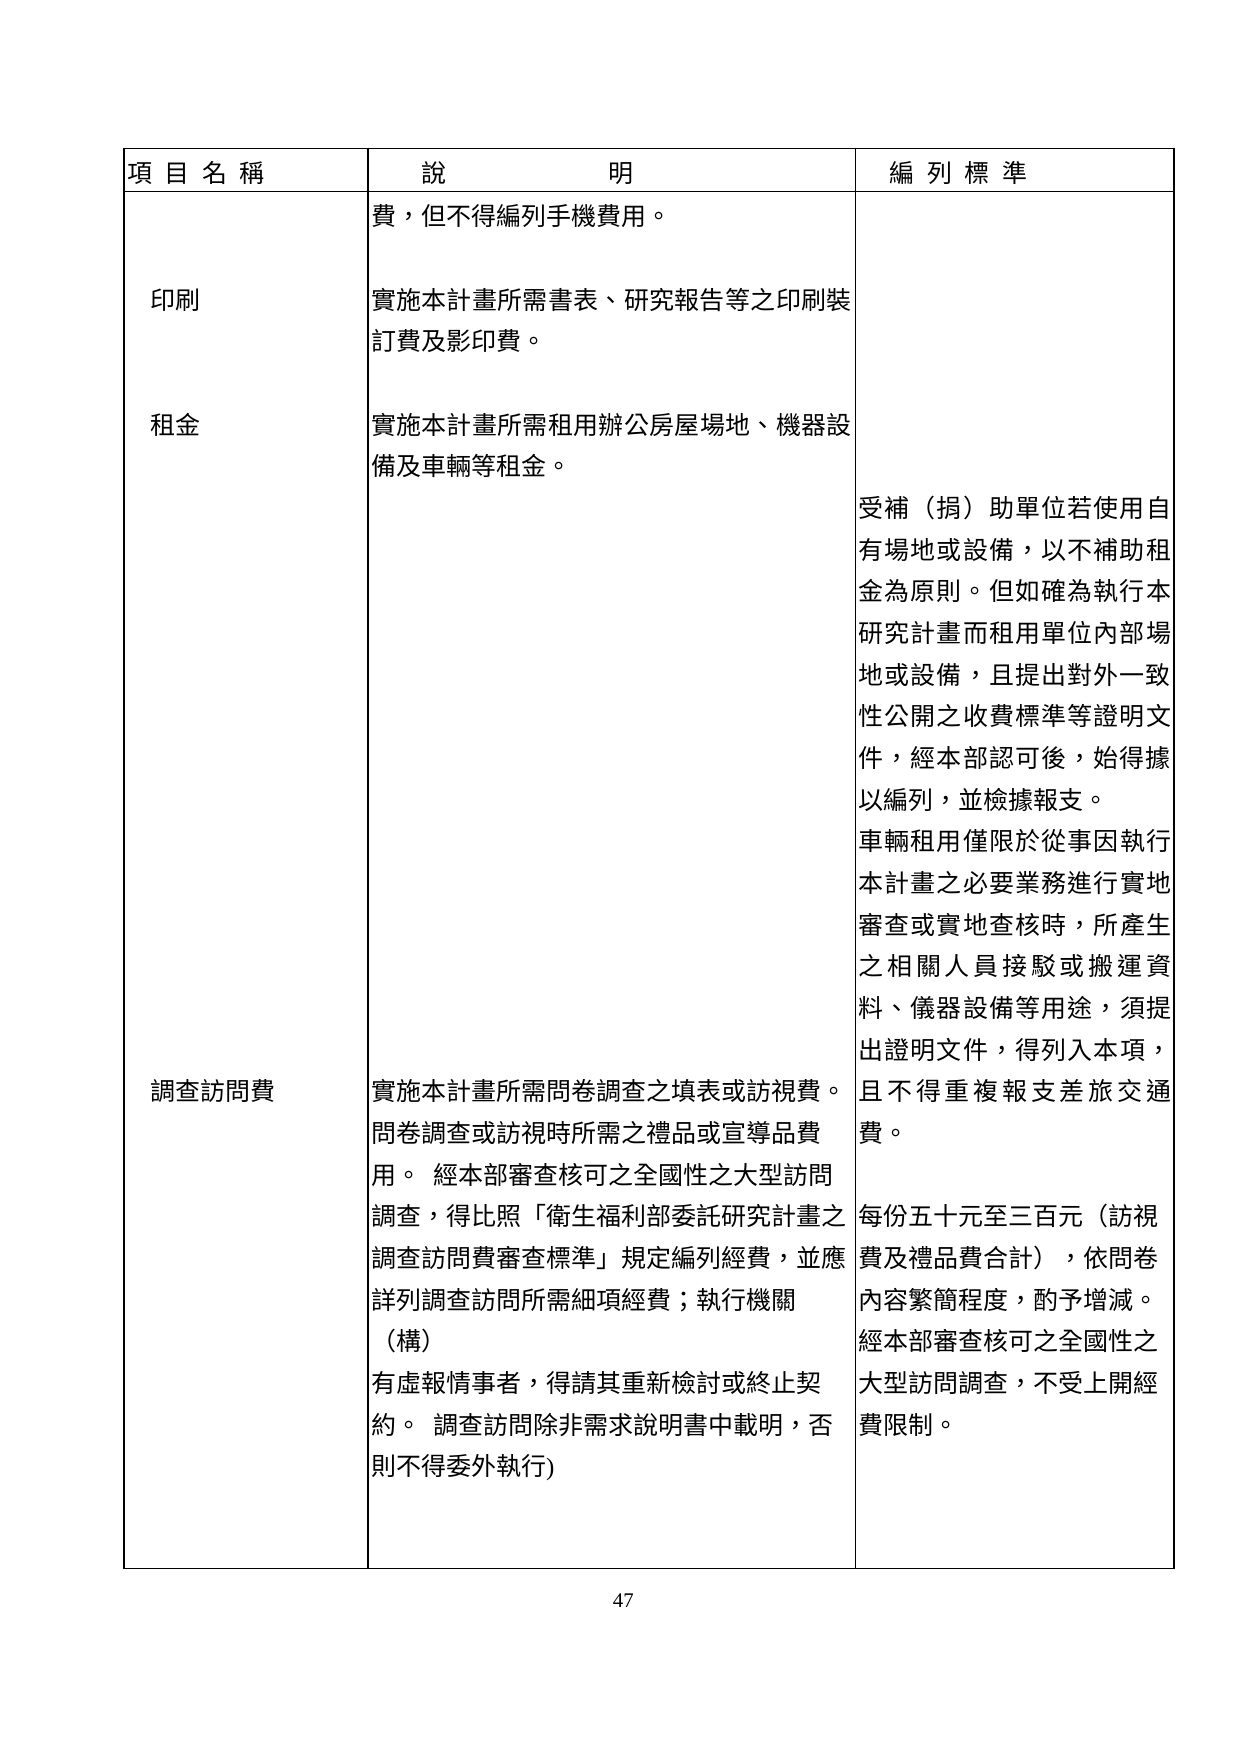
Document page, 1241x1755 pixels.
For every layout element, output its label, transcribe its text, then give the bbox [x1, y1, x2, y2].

table_header 編 列 標 準 [856, 149, 1173, 191]
table_header 項 目 名 稱 [125, 149, 367, 191]
table_cell 費，但不得編列手機費用。 實施本計畫所需書表、研究報告等之印刷裝訂費及影印費。 實施本計畫所需租用辦公房屋場地、機器設備及車輛等租金。 實施本計畫所需問卷調查之填表或訪視費。 問卷調查或訪視時所需之禮品或宣導品費 用。 經本部審查核可之全國性之大型訪問調查，得比照「衛生福利部委託研究計畫之調查訪問費審查標準」規定編列經費，並應詳列調查訪問所需細項經費；執行機關（構） 有虛報情事者，得請其重新檢討或終止契約。 調查訪問除非需求說明書中載明，否則不得委外執行) [369, 192, 855, 1567]
table_header 說 明 [369, 149, 855, 191]
table_cell 受補（捐）助單位若使用自有場地或設備，以不補助租金為原則。但如確為執行本研究計畫而租用單位內部場地或設備，且提出對外一致性公開之收費標準等證明文件，經本部認可後，始得據以編列，並檢據報支。 車輛租用僅限於從事因執行本計畫之必要業務進行實地審查或實地查核時，所產生之相關人員接駁或搬運資料、儀器設備等用途，須提出證明文件，得列入本項，且不得重複報支差旅交通費。 每份五十元至三百元（訪視費及禮品費合計），依問卷內容繁簡程度，酌予增減。經本部審查核可之全國性之大型訪問調查，不受上開經費限制。 [856, 192, 1173, 1567]
table_cell 印刷 租金 調查訪問費 [125, 192, 367, 1567]
